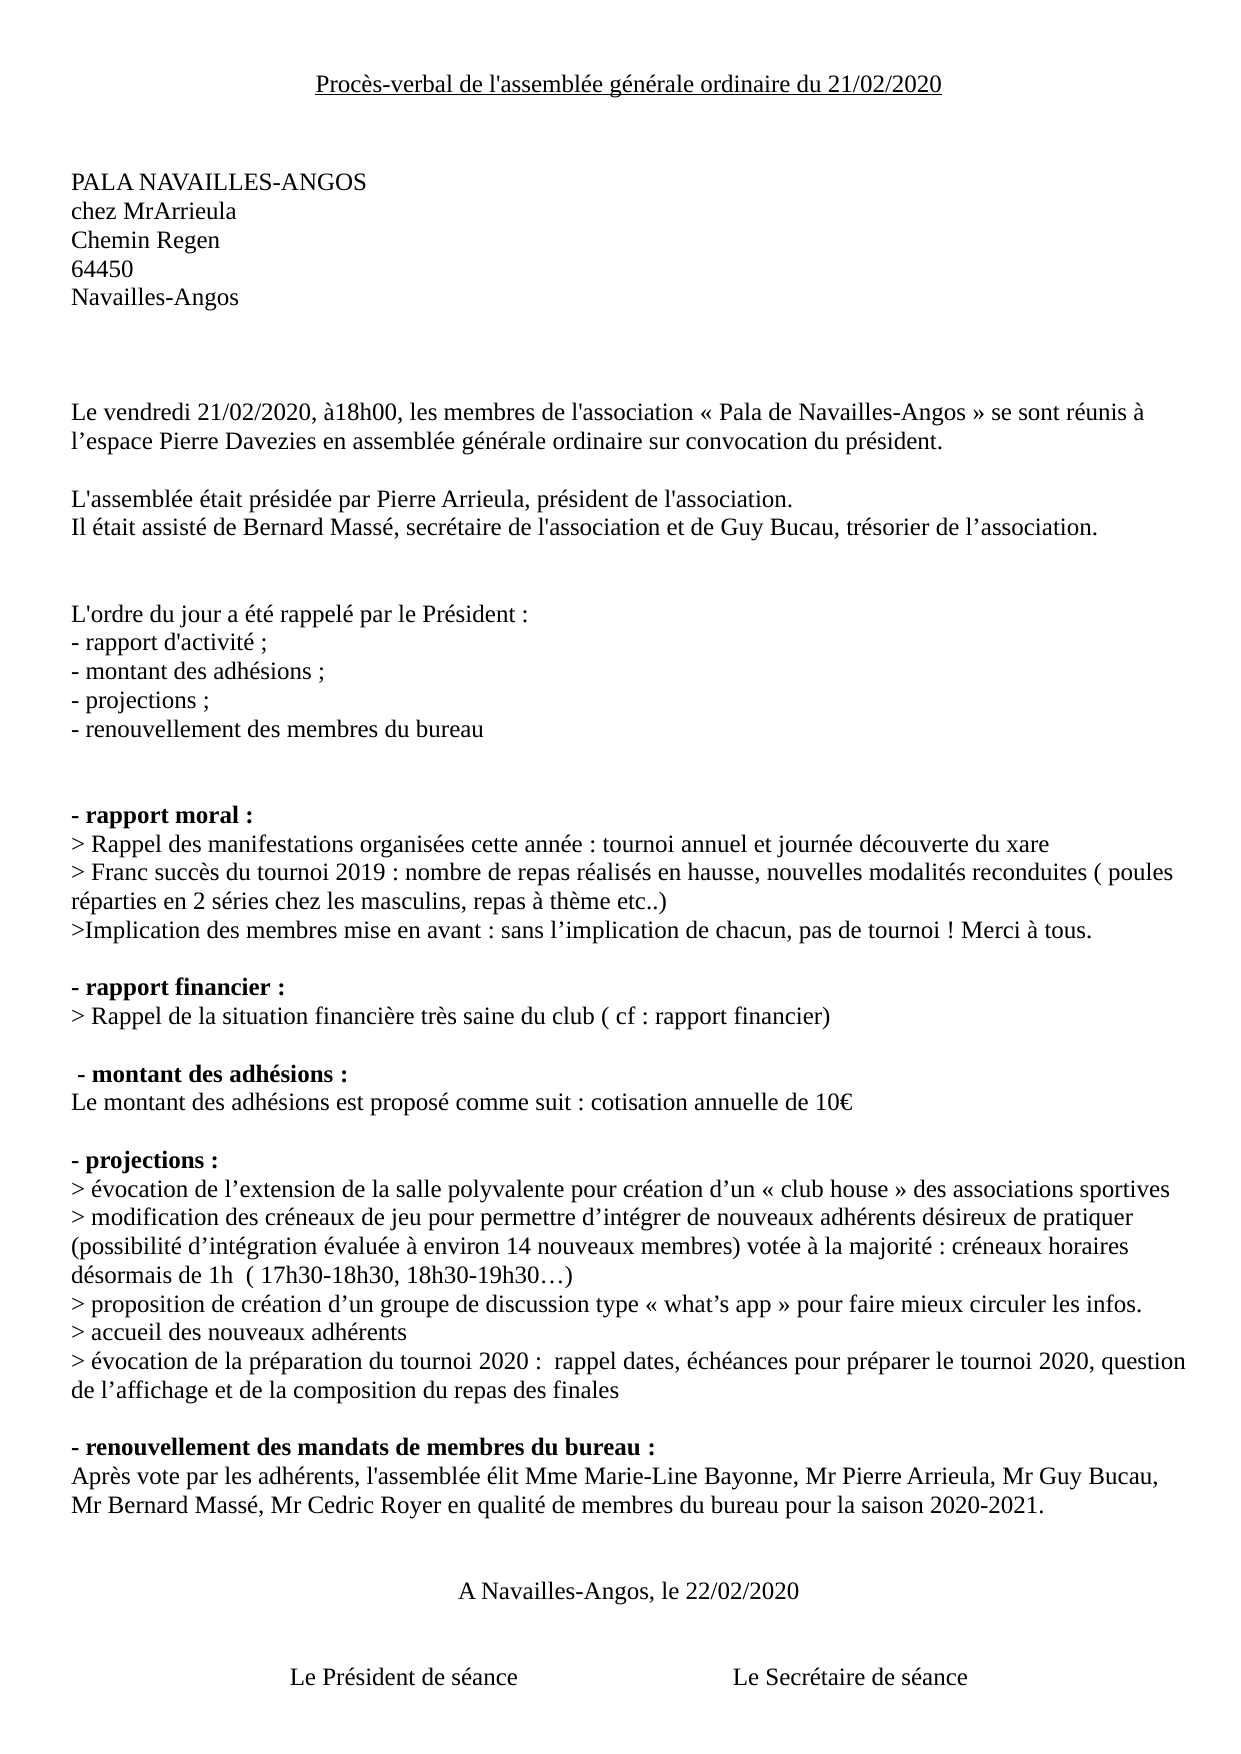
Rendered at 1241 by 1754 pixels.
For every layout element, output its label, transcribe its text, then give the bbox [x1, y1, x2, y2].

text L'ordre du jour a été rappelé par le Président : - rapport d'activité ; [71, 599, 1186, 656]
text Chemin Regen [71, 225, 1186, 254]
text L'assemblée était présidée par Pierre Arrieula, président de l'association. [71, 484, 1186, 512]
text - renouvellement des membres du bureau [71, 714, 1186, 742]
text - montant des adhésions ; [71, 656, 1186, 685]
text > Rappel des manifestations organisées cette année : tournoi annuel et journée découverte du xare [71, 829, 1186, 857]
text > modification des créneaux de jeu pour permettre d’intégrer de nouveaux adhérents désireux de pratiquer (possibilité d’intégration évaluée à environ 14 nouveaux membres) votée à la majorité : créneaux horaires désormais de 1h ( 17h30-18h30, 18h30-19h30…) [71, 1202, 1186, 1289]
text > évocation de la préparation du tournoi 2020 : rappel dates, échéances pour préparer le tournoi 2020, question de l’affichage et de la composition du repas des finales [71, 1346, 1186, 1404]
text - rapport financier : [71, 972, 1186, 1001]
text Le Président de séance Le Secrétaire de séance [71, 1662, 1186, 1691]
text 64450 [71, 254, 1186, 282]
text Le montant des adhésions est proposé comme suit : cotisation annuelle de 10€ [71, 1087, 1186, 1116]
text A Navailles-Angos, le 22/02/2020 [71, 1576, 1186, 1605]
text > accueil des nouveaux adhérents [71, 1317, 1186, 1346]
text - projections : [71, 1145, 1186, 1174]
text PALA NAVAILLES-ANGOS [71, 167, 1186, 196]
text Il était assisté de Bernard Massé, secrétaire de l'association et de Guy Bucau, trésorier de l’association. [71, 512, 1186, 541]
text Navailles-Angos [71, 282, 1186, 311]
text - renouvellement des mandats de membres du bureau : [71, 1432, 1186, 1461]
text Le vendredi 21/02/2020, à18h00, les membres de l'association « Pala de Navailles-Angos » se sont réunis à l’espace Pierre Davezies en assemblée générale ordinaire sur convocation du président. [71, 397, 1186, 455]
text > Franc succès du tournoi 2019 : nombre de repas réalisés en hausse, nouvelles modalités reconduites ( poules réparties en 2 séries chez les masculins, repas à thème etc..) [71, 857, 1186, 915]
text - montant des adhésions : [71, 1059, 1186, 1087]
text >Implication des membres mise en avant : sans l’implication de chacun, pas de tournoi ! Merci à tous. [71, 915, 1186, 944]
text - rapport moral : [71, 800, 1186, 829]
text Après vote par les adhérents, l'assemblée élit Mme Marie-Line Bayonne, Mr Pierre Arrieula, Mr Guy Bucau, Mr Bernard Massé, Mr Cedric Royer en qualité de membres du bureau pour la saison 2020-2021. [71, 1461, 1186, 1519]
text > Rappel de la situation financière très saine du club ( cf : rapport financier) [71, 1001, 1186, 1030]
text chez MrArrieula [71, 196, 1186, 225]
subtitle Procès-verbal de l'assemblée générale ordinaire du 21/02/2020 [71, 69, 1186, 97]
text > évocation de l’extension de la salle polyvalente pour création d’un « club house » des associations sportives [71, 1174, 1186, 1202]
text - projections ; [71, 685, 1186, 714]
text > proposition de création d’un groupe de discussion type « what’s app » pour faire mieux circuler les infos. [71, 1289, 1186, 1317]
